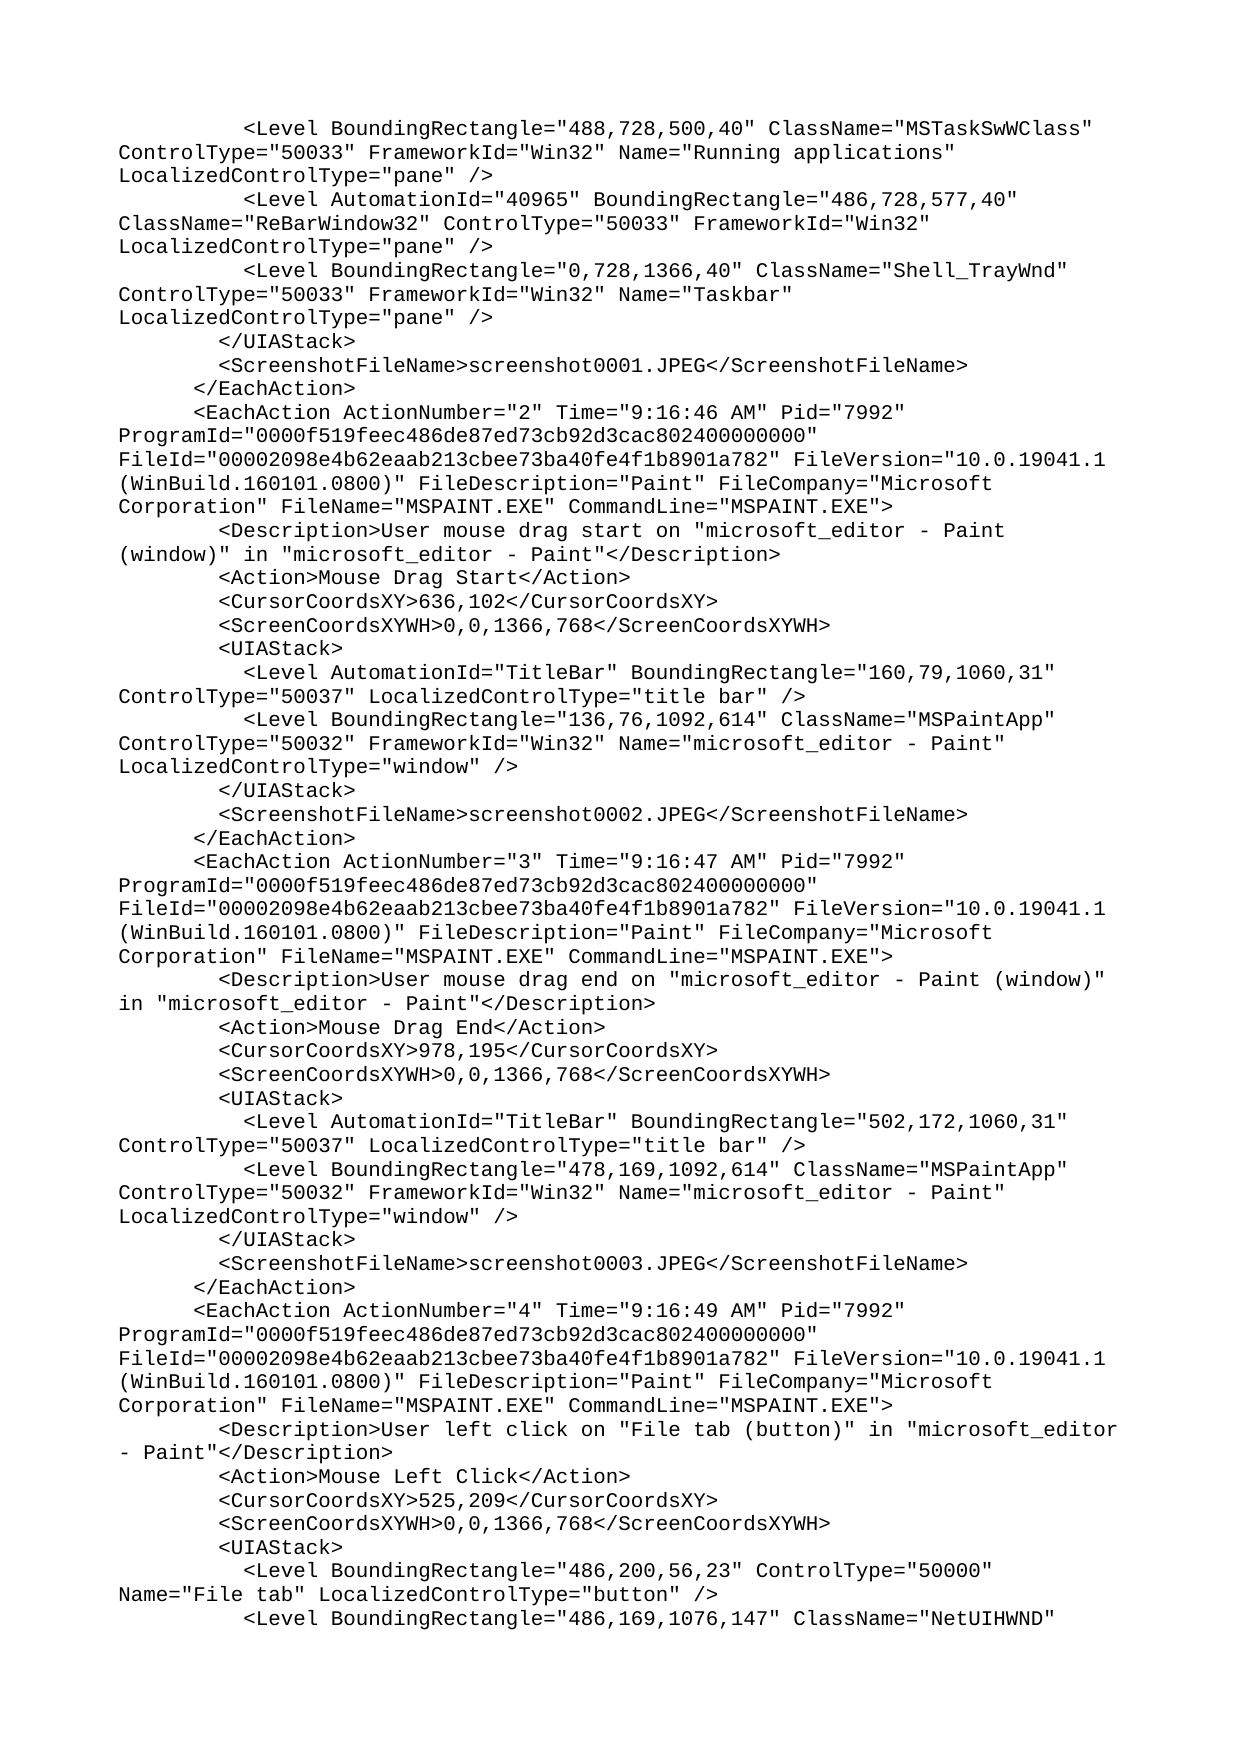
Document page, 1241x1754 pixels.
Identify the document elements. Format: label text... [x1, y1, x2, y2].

text <Level BoundingRectangle="486,169,1076,147" ClassName="NetUIHWND" [118, 1608, 1122, 1631]
text </EachAction> [118, 1277, 1122, 1300]
text <Level BoundingRectangle="488,728,500,40" ClassName="MSTaskSwWClass" ControlType="50033" FrameworkId="Win32" Name="Running applications" LocalizedControlType="pane" /> [118, 118, 1122, 189]
text <CursorCoordsXY>636,102</CursorCoordsXY> [118, 591, 1122, 615]
text <ScreenCoordsXYWH>0,0,1366,768</ScreenCoordsXYWH> [118, 1513, 1122, 1537]
text <ScreenCoordsXYWH>0,0,1366,768</ScreenCoordsXYWH> [118, 615, 1122, 638]
text <Description>User mouse drag start on "microsoft_editor - Paint (window)" in "microsoft_editor - Paint"</Description> [118, 520, 1122, 567]
text <Action>Mouse Left Click</Action> [118, 1466, 1122, 1489]
text <Level AutomationId="TitleBar" BoundingRectangle="502,172,1060,31" ControlType="50037" LocalizedControlType="title bar" /> [118, 1111, 1122, 1158]
text <ScreenCoordsXYWH>0,0,1366,768</ScreenCoordsXYWH> [118, 1064, 1122, 1088]
text <Action>Mouse Drag Start</Action> [118, 567, 1122, 591]
text </EachAction> [118, 378, 1122, 402]
text <Description>User mouse drag end on "microsoft_editor - Paint (window)" in "microsoft_editor - Paint"</Description> [118, 969, 1122, 1017]
text <Level BoundingRectangle="478,169,1092,614" ClassName="MSPaintApp" ControlType="50032" FrameworkId="Win32" Name="microsoft_editor - Paint" LocalizedControlType="window" /> [118, 1158, 1122, 1229]
text <UIAStack> [118, 638, 1122, 662]
text <CursorCoordsXY>978,195</CursorCoordsXY> [118, 1040, 1122, 1064]
text <UIAStack> [118, 1537, 1122, 1561]
text </EachAction> [118, 827, 1122, 851]
text <EachAction ActionNumber="4" Time="9:16:49 AM" Pid="7992" ProgramId="0000f519feec486de87ed73cb92d3cac802400000000" FileId="00002098e4b62eaab213cbee73ba40fe4f1b8901a782" FileVersion="10.0.19041.1 (WinBuild.160101.0800)" FileDescription="Paint" FileCompany="Microsoft Corporation" FileName="MSPAINT.EXE" CommandLine="MSPAINT.EXE"> [118, 1300, 1122, 1419]
text <Level BoundingRectangle="0,728,1366,40" ClassName="Shell_TrayWnd" ControlType="50033" FrameworkId="Win32" Name="Taskbar" LocalizedControlType="pane" /> [118, 260, 1122, 331]
text </UIAStack> [118, 331, 1122, 354]
text <CursorCoordsXY>525,209</CursorCoordsXY> [118, 1489, 1122, 1513]
text <ScreenshotFileName>screenshot0001.JPEG</ScreenshotFileName> [118, 354, 1122, 378]
text <Action>Mouse Drag End</Action> [118, 1017, 1122, 1040]
text <UIAStack> [118, 1088, 1122, 1111]
text <Level AutomationId="40965" BoundingRectangle="486,728,577,40" ClassName="ReBarWindow32" ControlType="50033" FrameworkId="Win32" LocalizedControlType="pane" /> [118, 189, 1122, 260]
text <Level BoundingRectangle="136,76,1092,614" ClassName="MSPaintApp" ControlType="50032" FrameworkId="Win32" Name="microsoft_editor - Paint" LocalizedControlType="window" /> [118, 709, 1122, 780]
text <Description>User left click on "File tab (button)" in "microsoft_editor - Paint"</Description> [118, 1419, 1122, 1466]
text <Level BoundingRectangle="486,200,56,23" ControlType="50000" Name="File tab" LocalizedControlType="button" /> [118, 1561, 1122, 1608]
text <ScreenshotFileName>screenshot0003.JPEG</ScreenshotFileName> [118, 1253, 1122, 1277]
text </UIAStack> [118, 1229, 1122, 1253]
text <Level AutomationId="TitleBar" BoundingRectangle="160,79,1060,31" ControlType="50037" LocalizedControlType="title bar" /> [118, 662, 1122, 709]
text <ScreenshotFileName>screenshot0002.JPEG</ScreenshotFileName> [118, 804, 1122, 827]
text <EachAction ActionNumber="2" Time="9:16:46 AM" Pid="7992" ProgramId="0000f519feec486de87ed73cb92d3cac802400000000" FileId="00002098e4b62eaab213cbee73ba40fe4f1b8901a782" FileVersion="10.0.19041.1 (WinBuild.160101.0800)" FileDescription="Paint" FileCompany="Microsoft Corporation" FileName="MSPAINT.EXE" CommandLine="MSPAINT.EXE"> [118, 402, 1122, 520]
text <EachAction ActionNumber="3" Time="9:16:47 AM" Pid="7992" ProgramId="0000f519feec486de87ed73cb92d3cac802400000000" FileId="00002098e4b62eaab213cbee73ba40fe4f1b8901a782" FileVersion="10.0.19041.1 (WinBuild.160101.0800)" FileDescription="Paint" FileCompany="Microsoft Corporation" FileName="MSPAINT.EXE" CommandLine="MSPAINT.EXE"> [118, 851, 1122, 969]
text </UIAStack> [118, 780, 1122, 804]
